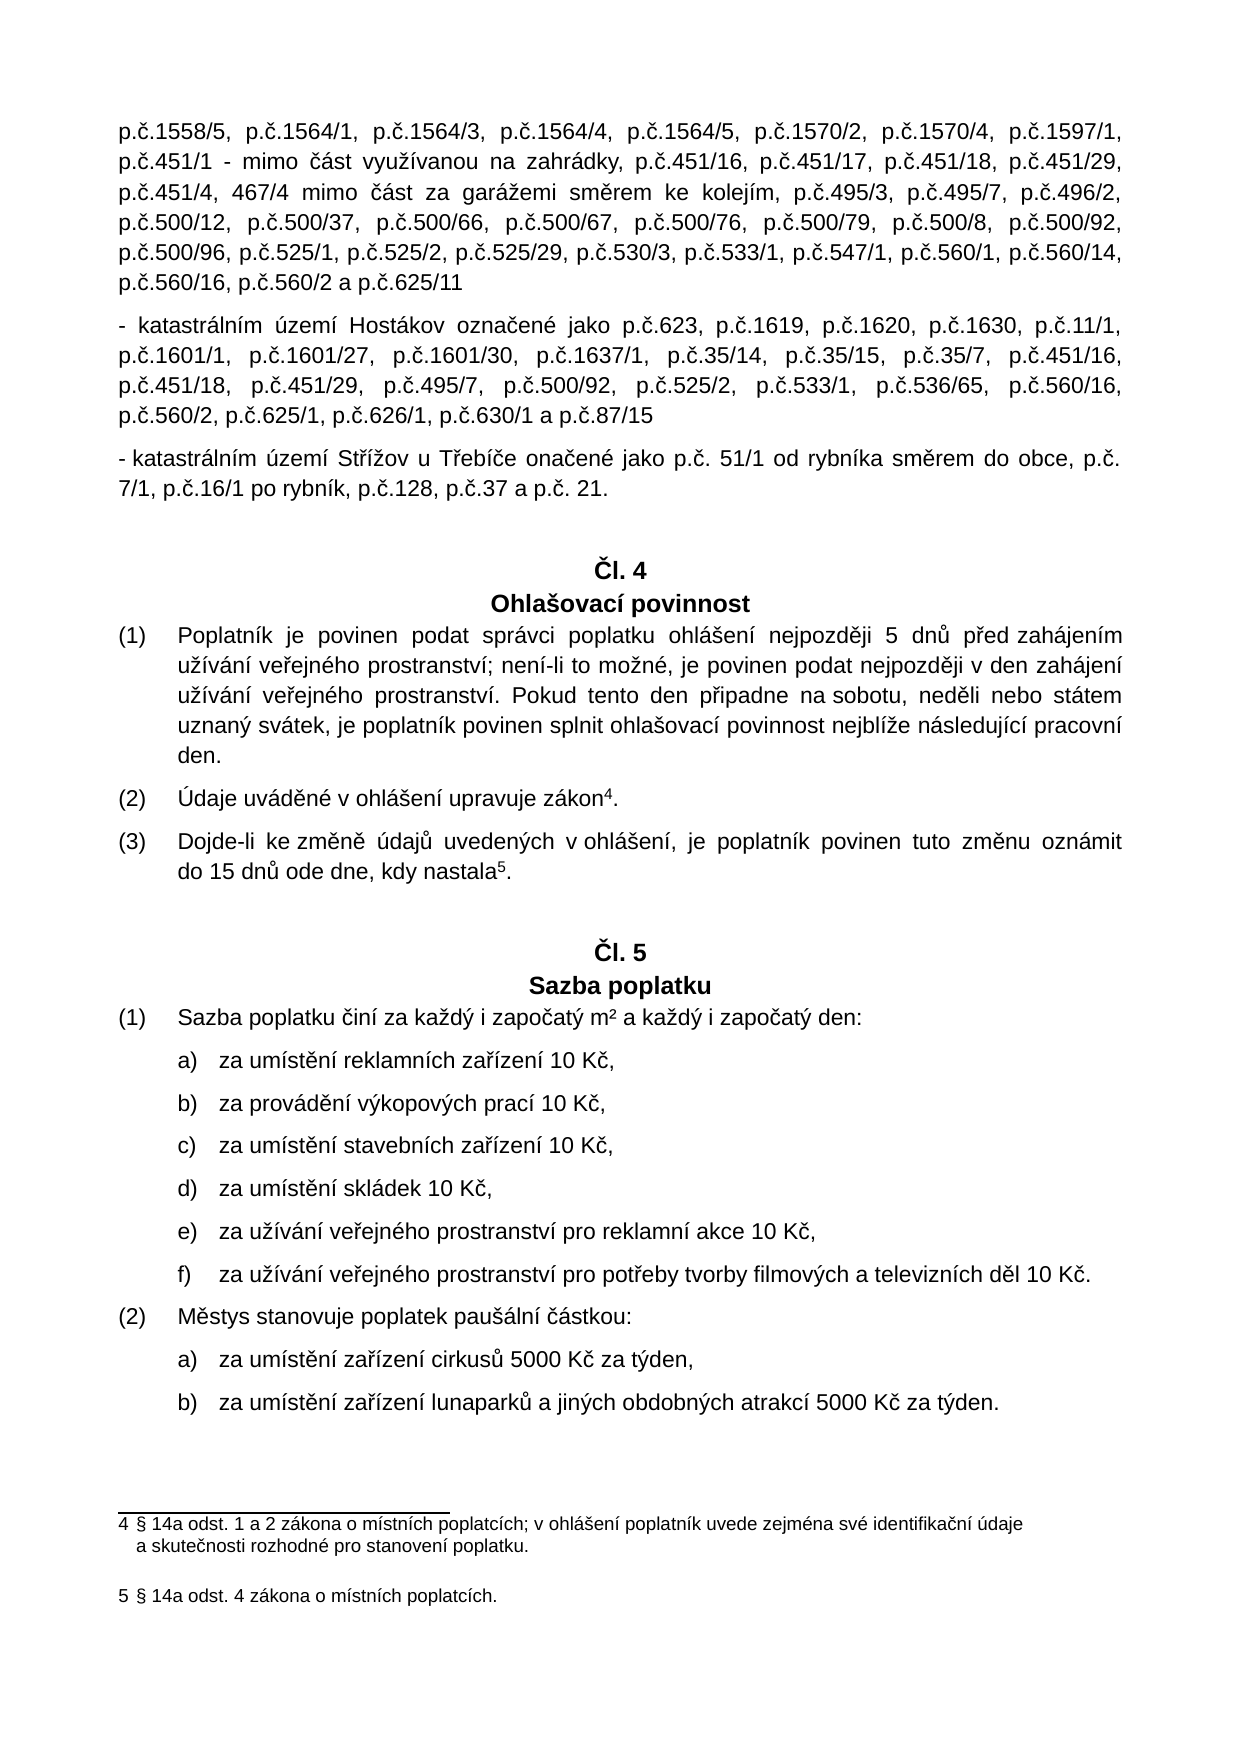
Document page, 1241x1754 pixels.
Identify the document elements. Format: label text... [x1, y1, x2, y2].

list za umístění skládek 10 Kč, [177, 1175, 1122, 1202]
list za provádění výkopových prací 10 Kč, [177, 1090, 1122, 1116]
list Dojde-li ke změně údajů uvedených v ohlášení, je poplatník povinen tuto změnu oznámit do 15 dnů ode dne, kdy nastala. [118, 828, 1122, 884]
text - katastrálním území Střížov u Třebíče onačené jako p.č. 51/1 od rybníka směrem do obce, p.č. 7/1, p.č.16/1 po rybník, p.č.128, p.č.37 a p.č. 21. [118, 445, 1122, 502]
list za užívání veřejného prostranství pro potřeby tvorby filmových a televizních děl 10 Kč. [177, 1261, 1122, 1287]
list Údaje uváděné v ohlášení upravuje zákon. [118, 785, 1122, 812]
list za umístění zařízení lunaparků a jiných obdobných atrakcí 5000 Kč za týden. [177, 1389, 1122, 1415]
list § 14a odst. 1 a 2 zákona o místních poplatcích; v ohlášení poplatník uvede zejména své identifikační údaje a skutečnosti rozhodné pro stanovení poplatku. [118, 1513, 1122, 1556]
list Městys stanovuje poplatek paušální částkou: [118, 1303, 1122, 1330]
list Poplatník je povinen podat správci poplatku ohlášení nejpozději 5 dnů před zahájením užívání veřejného prostranství; není-li to možné, je povinen podat nejpozději v den zahájení užívání veřejného prostranství. Pokud tento den připadne na sobotu, neděli nebo státem uznaný svátek, je poplatník povinen splnit ohlašovací povinnost nejblíže následující pracovní den. [118, 622, 1122, 769]
text - katastrálním území Hostákov označené jako p.č.623, p.č.1619, p.č.1620, p.č.1630, p.č.11/1, p.č.1601/1, p.č.1601/27, p.č.1601/30, p.č.1637/1, p.č.35/14, p.č.35/15, p.č.35/7, p.č.451/16, p.č.451/18, p.č.451/29, p.č.495/7, p.č.500/92, p.č.525/2, p.č.533/1, p.č.536/65, p.č.560/16, p.č.560/2, p.č.625/1, p.č.626/1, p.č.630/1 a p.č.87/15 [118, 312, 1122, 429]
list za umístění reklamních zařízení 10 Kč, [177, 1047, 1122, 1073]
list za umístění stavebních zařízení 10 Kč, [177, 1132, 1122, 1159]
list Sazba poplatku činí za každý i započatý m² a každý i započatý den: [118, 1004, 1122, 1031]
list za užívání veřejného prostranství pro reklamní akce 10 Kč, [177, 1218, 1122, 1244]
list za umístění zařízení cirkusů 5000 Kč za týden, [177, 1346, 1122, 1372]
subtitle Čl. 4 Ohlašovací povinnost [118, 556, 1122, 617]
list § 14a odst. 4 zákona o místních poplatcích. [118, 1585, 1122, 1607]
subtitle Čl. 5 Sazba poplatku [118, 938, 1122, 1000]
text p.č.1558/5, p.č.1564/1, p.č.1564/3, p.č.1564/4, p.č.1564/5, p.č.1570/2, p.č.1570/4, p.č.1597/1, p.č.451/1 - mimo část využívanou na zahrádky, p.č.451/16, p.č.451/17, p.č.451/18, p.č.451/29, p.č.451/4, 467/4 mimo část za garážemi směrem ke kolejím, p.č.495/3, p.č.495/7, p.č.496/2, p.č.500/12, p.č.500/37, p.č.500/66, p.č.500/67, p.č.500/76, p.č.500/79, p.č.500/8, p.č.500/92, p.č.500/96, p.č.525/1, p.č.525/2, p.č.525/29, p.č.530/3, p.č.533/1, p.č.547/1, p.č.560/1, p.č.560/14, p.č.560/16, p.č.560/2 a p.č.625/11 [118, 118, 1122, 296]
